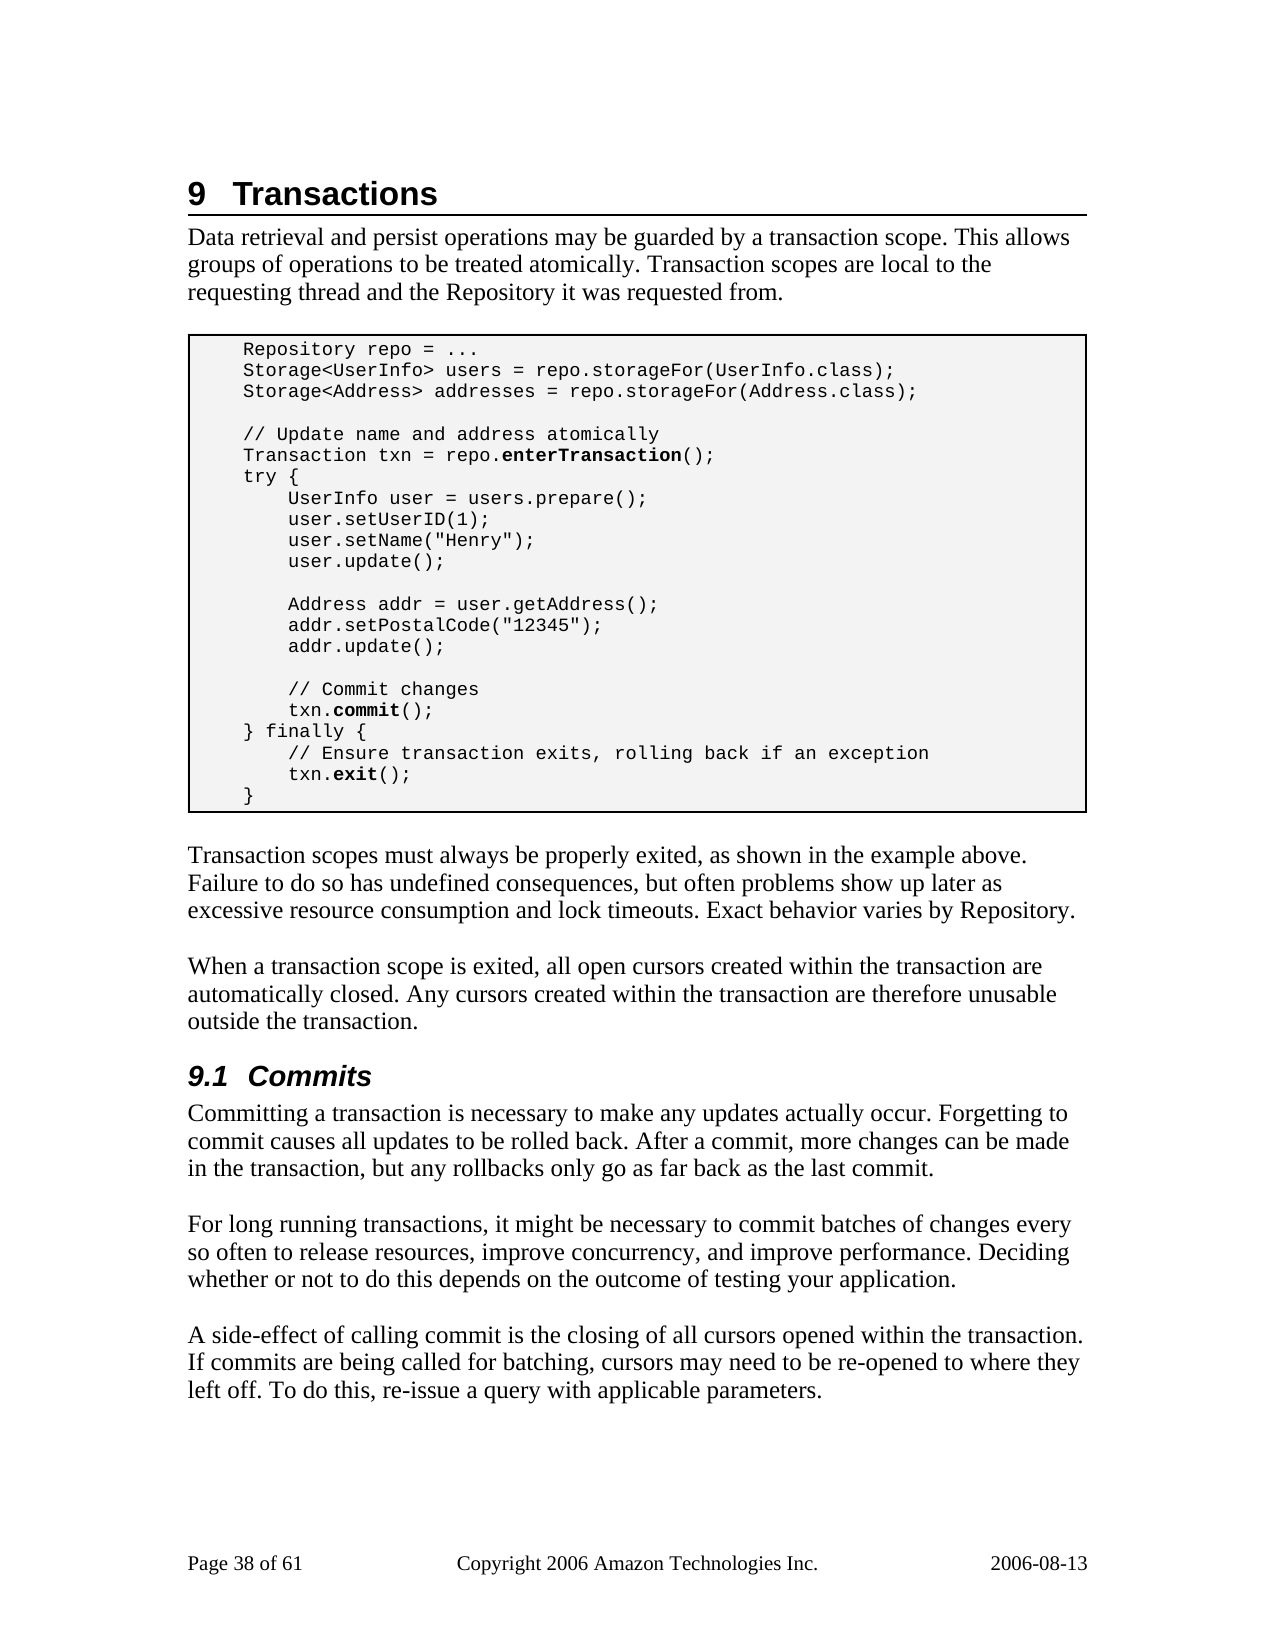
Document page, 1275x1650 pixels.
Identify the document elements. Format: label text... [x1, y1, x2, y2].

text A side-effect of calling commit is the closing of all cursors opened within the transaction. If commits are being called for batching, cursors may need to be re-opened to where they left off. To do this, re-issue a query with applicable parameters. [187, 1321, 1087, 1404]
text Storage<Address> addresses = repo.storageFor(Address.class); [190, 376, 1085, 397]
text // Ensure transaction exits, rolling back if an exception [190, 737, 1085, 758]
text } [190, 780, 1085, 811]
text addr.setPostalCode("12345"); [190, 610, 1085, 631]
text user.setName("Henry"); [190, 525, 1085, 546]
text Data retrieval and persist operations may be guarded by a transaction scope. This allows groups of operations to be treated atomically. Transaction scopes are local to the requesting thread and the Repository it was requested from. [187, 223, 1087, 306]
text UserInfo user = users.prepare(); [190, 482, 1085, 503]
text Transaction scopes must always be properly exited, as shown in the example above. Failure to do so has undefined consequences, but often problems show up later as excessive resource consumption and lock timeouts. Exact behavior varies by Repository. [187, 841, 1087, 924]
text txn.exit(); [190, 758, 1085, 780]
text Transaction txn = repo.enterTransaction(); [190, 440, 1085, 461]
text // Update name and address atomically [190, 418, 1085, 440]
text // Commit changes [190, 673, 1085, 695]
text try { [190, 461, 1085, 482]
text Repository repo = ... [190, 336, 1085, 355]
subtitle Commits [187, 1060, 1087, 1093]
text user.setUserID(1); [190, 503, 1085, 525]
text addr.update(); [190, 631, 1085, 652]
subtitle Transactions [187, 175, 1087, 216]
text When a transaction scope is exited, all open cursors created within the transaction are automatically closed. Any cursors created within the transaction are therefore unusable outside the transaction. [187, 952, 1087, 1035]
text user.update(); [190, 546, 1085, 567]
text Address addr = user.getAddress(); [190, 588, 1085, 610]
text } finally { [190, 716, 1085, 737]
text Committing a transaction is necessary to make any updates actually occur. Forgetting to commit causes all updates to be rolled back. After a commit, more changes can be made in the transaction, but any rollbacks only go as far back as the last commit. [187, 1099, 1087, 1182]
text For long running transactions, it might be necessary to commit batches of changes every so often to release resources, improve concurrency, and improve performance. Deciding whether or not to do this depends on the outcome of testing your application. [187, 1210, 1087, 1293]
text Storage<UserInfo> users = repo.storageFor(UserInfo.class); [190, 355, 1085, 376]
text txn.commit(); [190, 695, 1085, 716]
